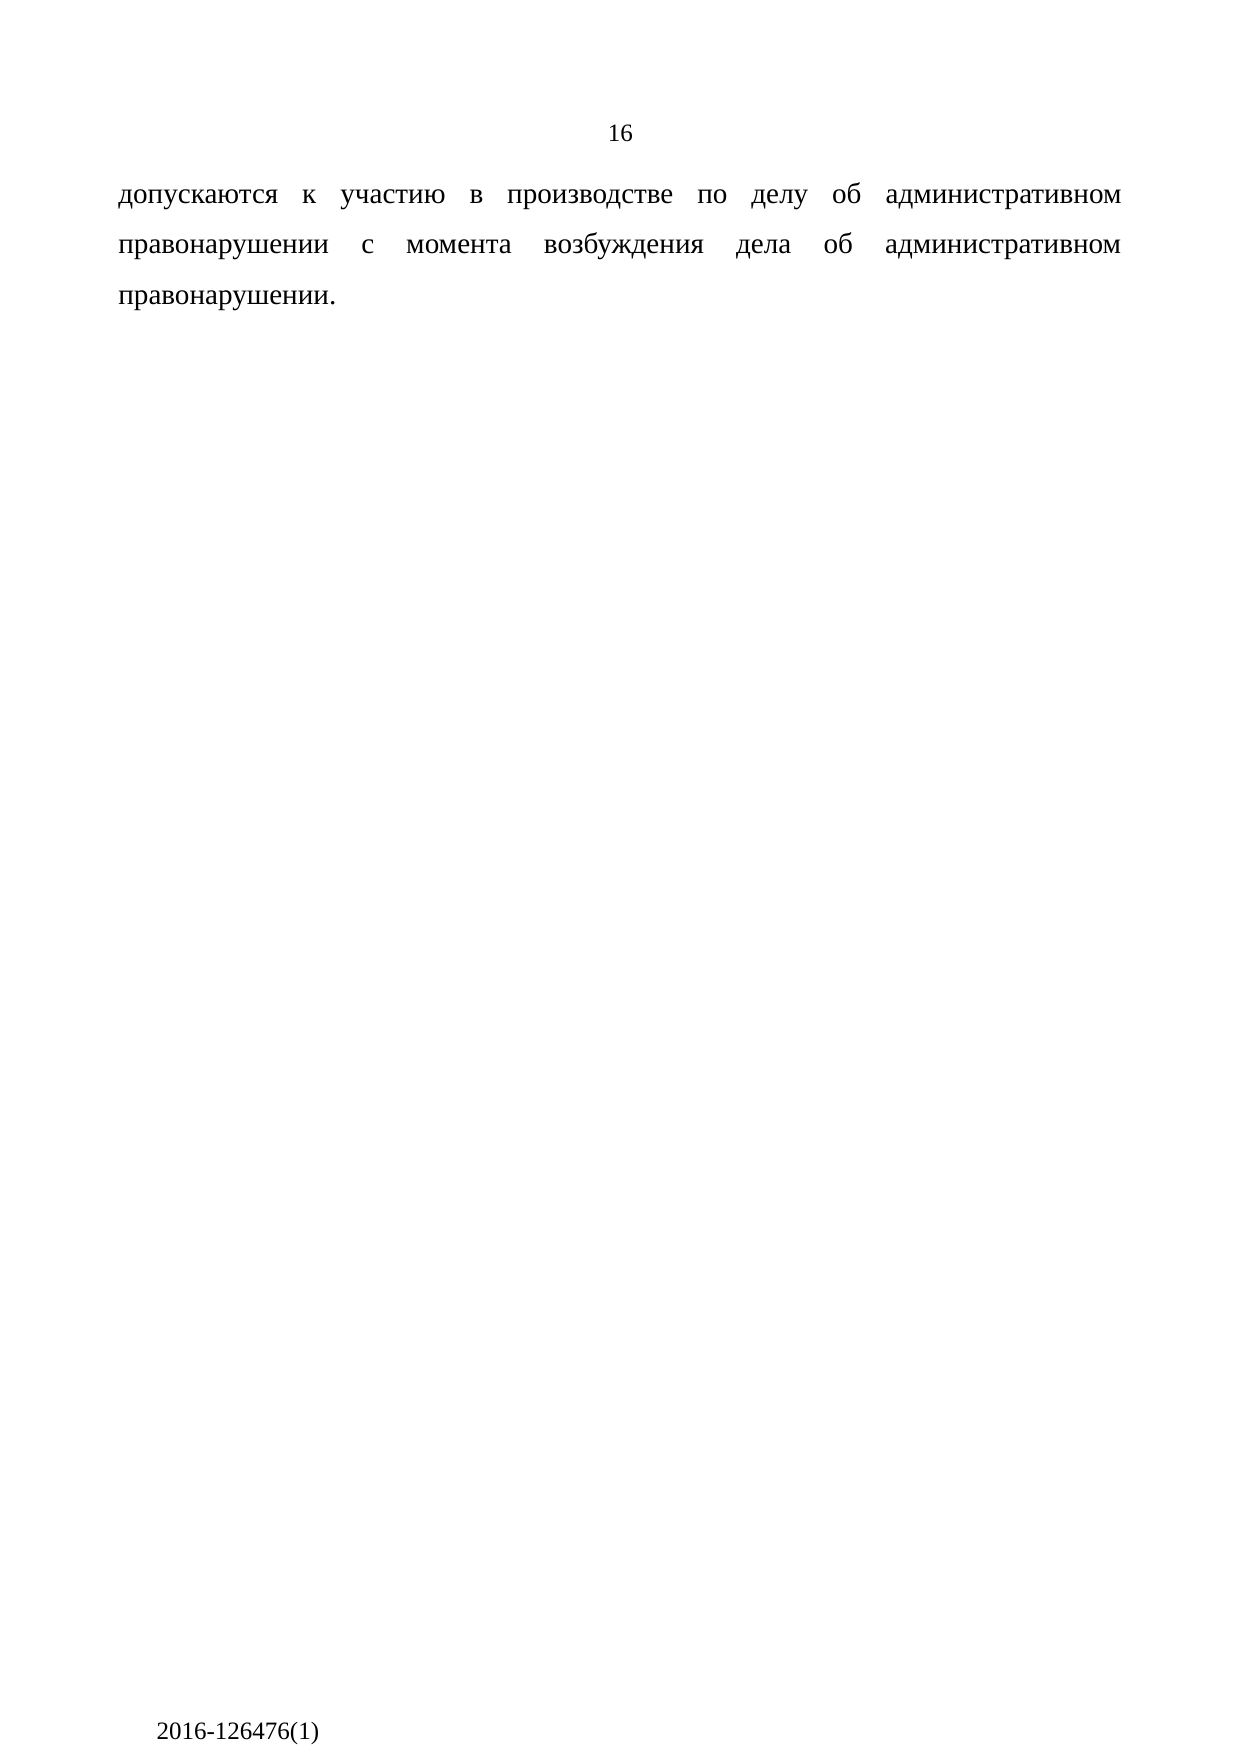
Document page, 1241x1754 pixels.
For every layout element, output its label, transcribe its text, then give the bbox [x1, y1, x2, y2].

text допускаются к участию в производстве по делу об административном правонарушении с момента возбуждения дела об административном правонарушении. [118, 176, 1122, 311]
